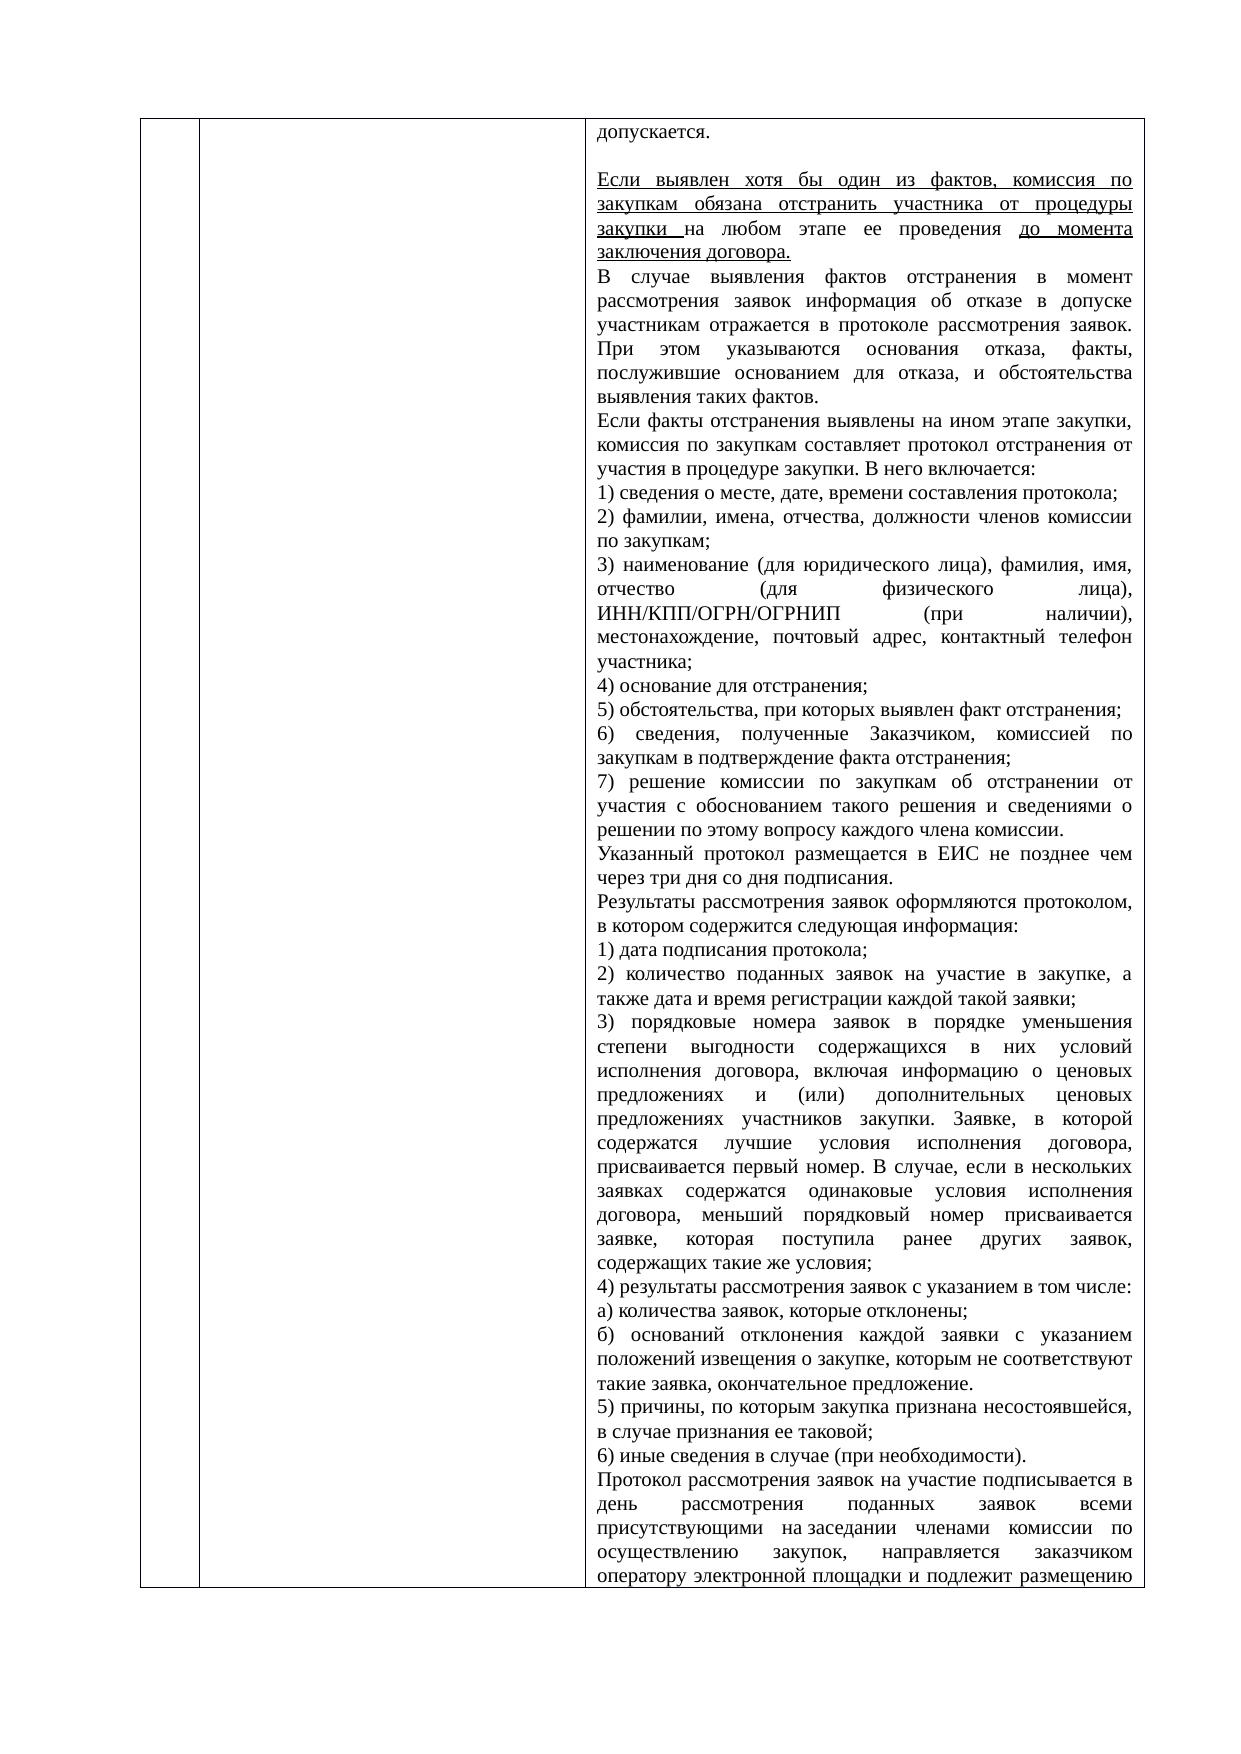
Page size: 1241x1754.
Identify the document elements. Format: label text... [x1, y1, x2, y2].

table_cell [200, 119, 585, 1587]
table_cell допускается. Если выявлен хотя бы один из фактов, комиссия по закупкам обязана отстранить участника от процедуры закупки на любом этапе ее проведения до момента заключения договора. В случае выявления фактов отстранения в момент рассмотрения заявок информация об отказе в допуске участникам отражается в протоколе рассмотрения заявок. При этом указываются основания отказа, факты, послужившие основанием для отказа, и обстоятельства выявления таких фактов. Если факты отстранения выявлены на ином этапе закупки, комиссия по закупкам составляет протокол отстранения от участия в процедуре закупки. В него включается: 1) сведения о месте, дате, времени составления протокола; 2) фамилии, имена, отчества, должности членов комиссии по закупкам; 3) наименование (для юридического лица), фамилия, имя, отчество (для физического лица), ИНН/КПП/ОГРН/ОГРНИП (при наличии), местонахождение, почтовый адрес, контактный телефон участника; 4) основание для отстранения; 5) обстоятельства, при которых выявлен факт отстранения; 6) сведения, полученные Заказчиком, комиссией по закупкам в подтверждение факта отстранения; 7) решение комиссии по закупкам об отстранении от участия с обоснованием такого решения и сведениями о решении по этому вопросу каждого члена комиссии. Указанный протокол размещается в ЕИС не позднее чем через три дня со дня подписания. Результаты рассмотрения заявок оформляются протоколом, в котором содержится следующая информация: 1) дата подписания протокола; 2) количество поданных заявок на участие в закупке, а также дата и время регистрации каждой такой заявки; 3) порядковые номера заявок в порядке уменьшения степени выгодности содержащихся в них условий исполнения договора, включая информацию о ценовых предложениях и (или) дополнительных ценовых предложениях участников закупки. Заявке, в которой содержатся лучшие условия исполнения договора, присваивается первый номер. В случае, если в нескольких заявках содержатся одинаковые условия исполнения договора, меньший порядковый номер присваивается заявке, которая поступила ранее других заявок, содержащих такие же условия; 4) результаты рассмотрения заявок с указанием в том числе: а) количества заявок, которые отклонены; б) оснований отклонения каждой заявки с указанием положений извещения о закупке, которым не соответствуют такие заявка, окончательное предложение. 5) причины, по которым закупка признана несостоявшейся, в случае признания ее таковой; 6) иные сведения в случае (при необходимости). Протокол рассмотрения заявок на участие подписывается в день рассмотрения поданных заявок всеми присутствующими на заседании членами комиссии по осуществлению закупок, направляется заказчиком оператору электронной площадки и подлежит размещению [586, 119, 1144, 1587]
table_cell [141, 119, 199, 1587]
